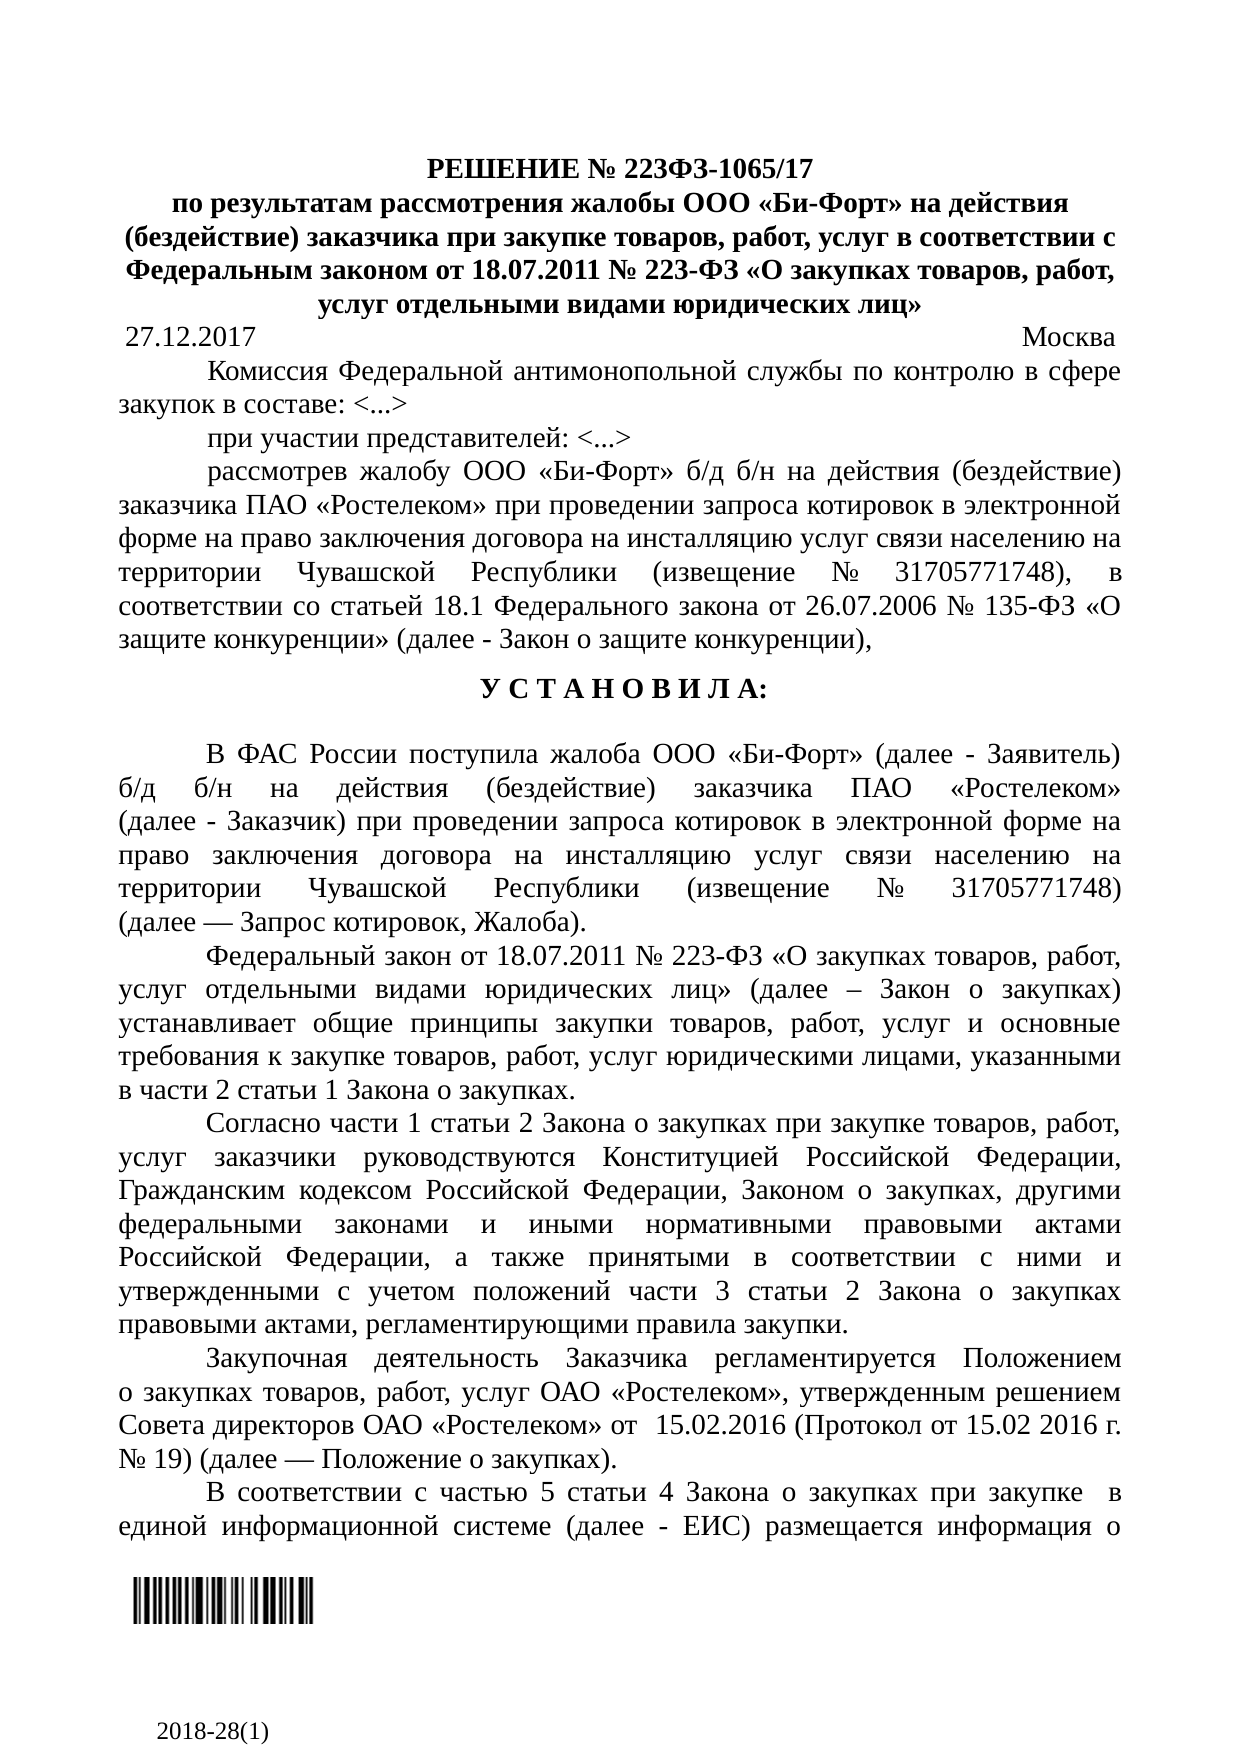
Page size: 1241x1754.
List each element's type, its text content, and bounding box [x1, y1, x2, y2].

text Согласно части 1 статьи 2 Закона о закупках при закупке товаров, работ, услуг заказчики руководствуются Конституцией Российской Федерации, Гражданским кодексом Российской Федерации, Законом о закупках, другими федеральными законами и иными нормативными правовыми актами Российской Федерации, а также принятыми в соответствии с ними и утвержденными с учетом положений части 3 статьи 2 Закона о закупках правовыми актами, регламентирующими правила закупки. [118, 1105, 1122, 1340]
text Федеральный закон от 18.07.2011 № 223-ФЗ «О закупках товаров, работ, услуг отдельными видами юридических лиц» (далее – Закон о закупках) устанавливает общие принципы закупки товаров, работ, услуг и основные требования к закупке товаров, работ, услуг юридическими лицами, указанными в части 2 статьи 1 Закона о закупках. [118, 938, 1122, 1105]
text Комиссия Федеральной антимонопольной службы по контролю в сфере закупок в составе: <...> [118, 353, 1122, 420]
text В соответствии с частью 5 статьи 4 Закона о закупках при закупке в единой информационной системе (далее - ЕИС) размещается информация о [118, 1474, 1122, 1541]
picture [118, 1577, 331, 1624]
text Закупочная деятельность Заказчика регламентируется Положением о закупках товаров, работ, услуг ОАО «Ростелеком», утвержденным решением Совета директоров ОАО «Ростелеком» от 15.02.2016 (Протокол от 15.02 2016 г. № 19) (далее — Положение о закупках). [118, 1340, 1122, 1474]
text при участии представителей: <...> [118, 420, 1122, 453]
text 27.12.2017 Москва [118, 319, 1122, 353]
text У С Т А Н О В И Л А: [125, 672, 1122, 705]
text В ФАС России поступила жалоба ООО «Би-Форт» (далее - Заявитель) б/д б/н на действия (бездействие) заказчика ПАО «Ростелеком» (далее - Заказчик) при проведении запроса котировок в электронной форме на право заключения договора на инсталляцию услуг связи населению на территории Чувашской Республики (извещение № 31705771748) (далее — Запрос котировок, Жалоба). [118, 736, 1122, 938]
text рассмотрев жалобу ООО «Би-Форт» б/д б/н на действия (бездействие) заказчика ПАО «Ростелеком» при проведении запроса котировок в электронной форме на право заключения договора на инсталляцию услуг связи населению на территории Чувашской Республики (извещение № 31705771748), в соответствии со статьей 18.1 Федерального закона от 26.07.2006 № 135-ФЗ «О защите конкуренции» (далее - Закон о защите конкуренции), [118, 453, 1122, 655]
text РЕШЕНИЕ № 223ФЗ-1065/17 [118, 152, 1122, 185]
text по результатам рассмотрения жалобы ООО «Би-Форт» на действия (бездействие) заказчика при закупке товаров, работ, услуг в соответствии с Федеральным законом от 18.07.2011 № 223-ФЗ «О закупках товаров, работ, услуг отдельными видами юридических лиц» [118, 185, 1122, 319]
